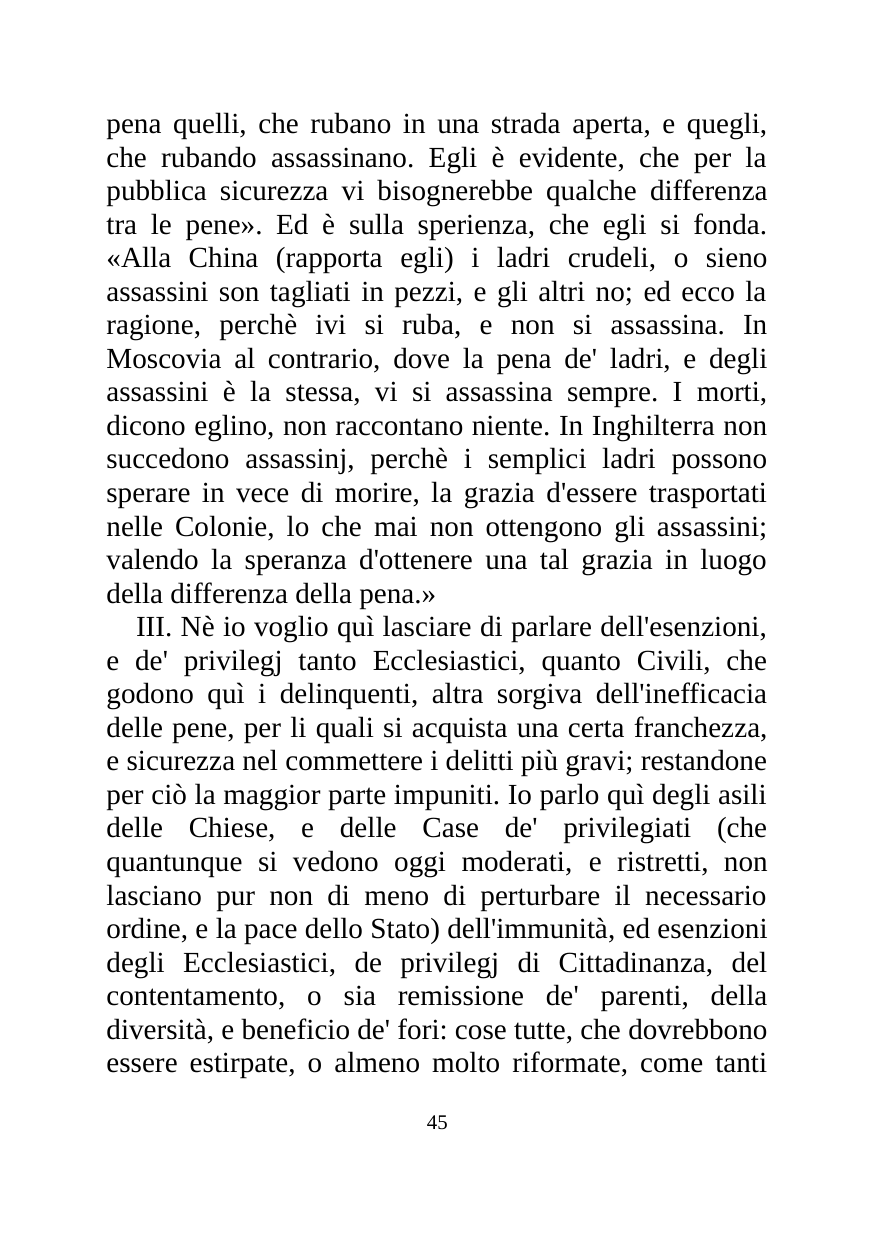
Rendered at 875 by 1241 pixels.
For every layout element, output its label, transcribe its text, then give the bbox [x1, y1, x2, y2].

text pena quelli, che rubano in una strada aperta, e quegli, che rubando assassinano. Egli è evidente, che per la pubblica sicurezza vi bisognerebbe qualche differenza tra le pene». Ed è sulla sperienza, che egli si fonda. «Alla China (rapporta egli) i ladri crudeli, o sieno assassini son tagliati in pezzi, e gli altri no; ed ecco la ragione, perchè ivi si ruba, e non si assassina. In Moscovia al contrario, dove la pena de' ladri, e degli assassini è la stessa, vi si assassina sempre. I morti, dicono eglino, non raccontano niente. In Inghilterra non succedono assassinj, perchè i semplici ladri possono sperare in vece di morire, la grazia d'essere trasportati nelle Colonie, lo che mai non ottengono gli assassini; valendo la speranza d'ottenere una tal grazia in luogo della differenza della pena.» [106, 106, 768, 609]
text III. Nè io voglio quì lasciare di parlare dell'esenzioni, e de' privilegj tanto Ecclesiastici, quanto Civili, che godono quì i delinquenti, altra sorgiva dell'inefficacia delle pene, per li quali si acquista una certa franchezza, e sicurezza nel commettere i delitti più gravi; restandone per ciò la maggior parte impuniti. Io parlo quì degli asili delle Chiese, e delle Case de' privilegiati (che quantunque si vedono oggi moderati, e ristretti, non lasciano pur non di meno di perturbare il necessario ordine, e la pace dello Stato) dell'immunità, ed esenzioni degli Ecclesiastici, de privilegj di Cittadinanza, del contentamento, o sia remissione de' parenti, della diversità, e beneficio de' fori: cose tutte, che dovrebbono essere estirpate, o almeno molto riformate, come tanti [106, 609, 768, 1079]
